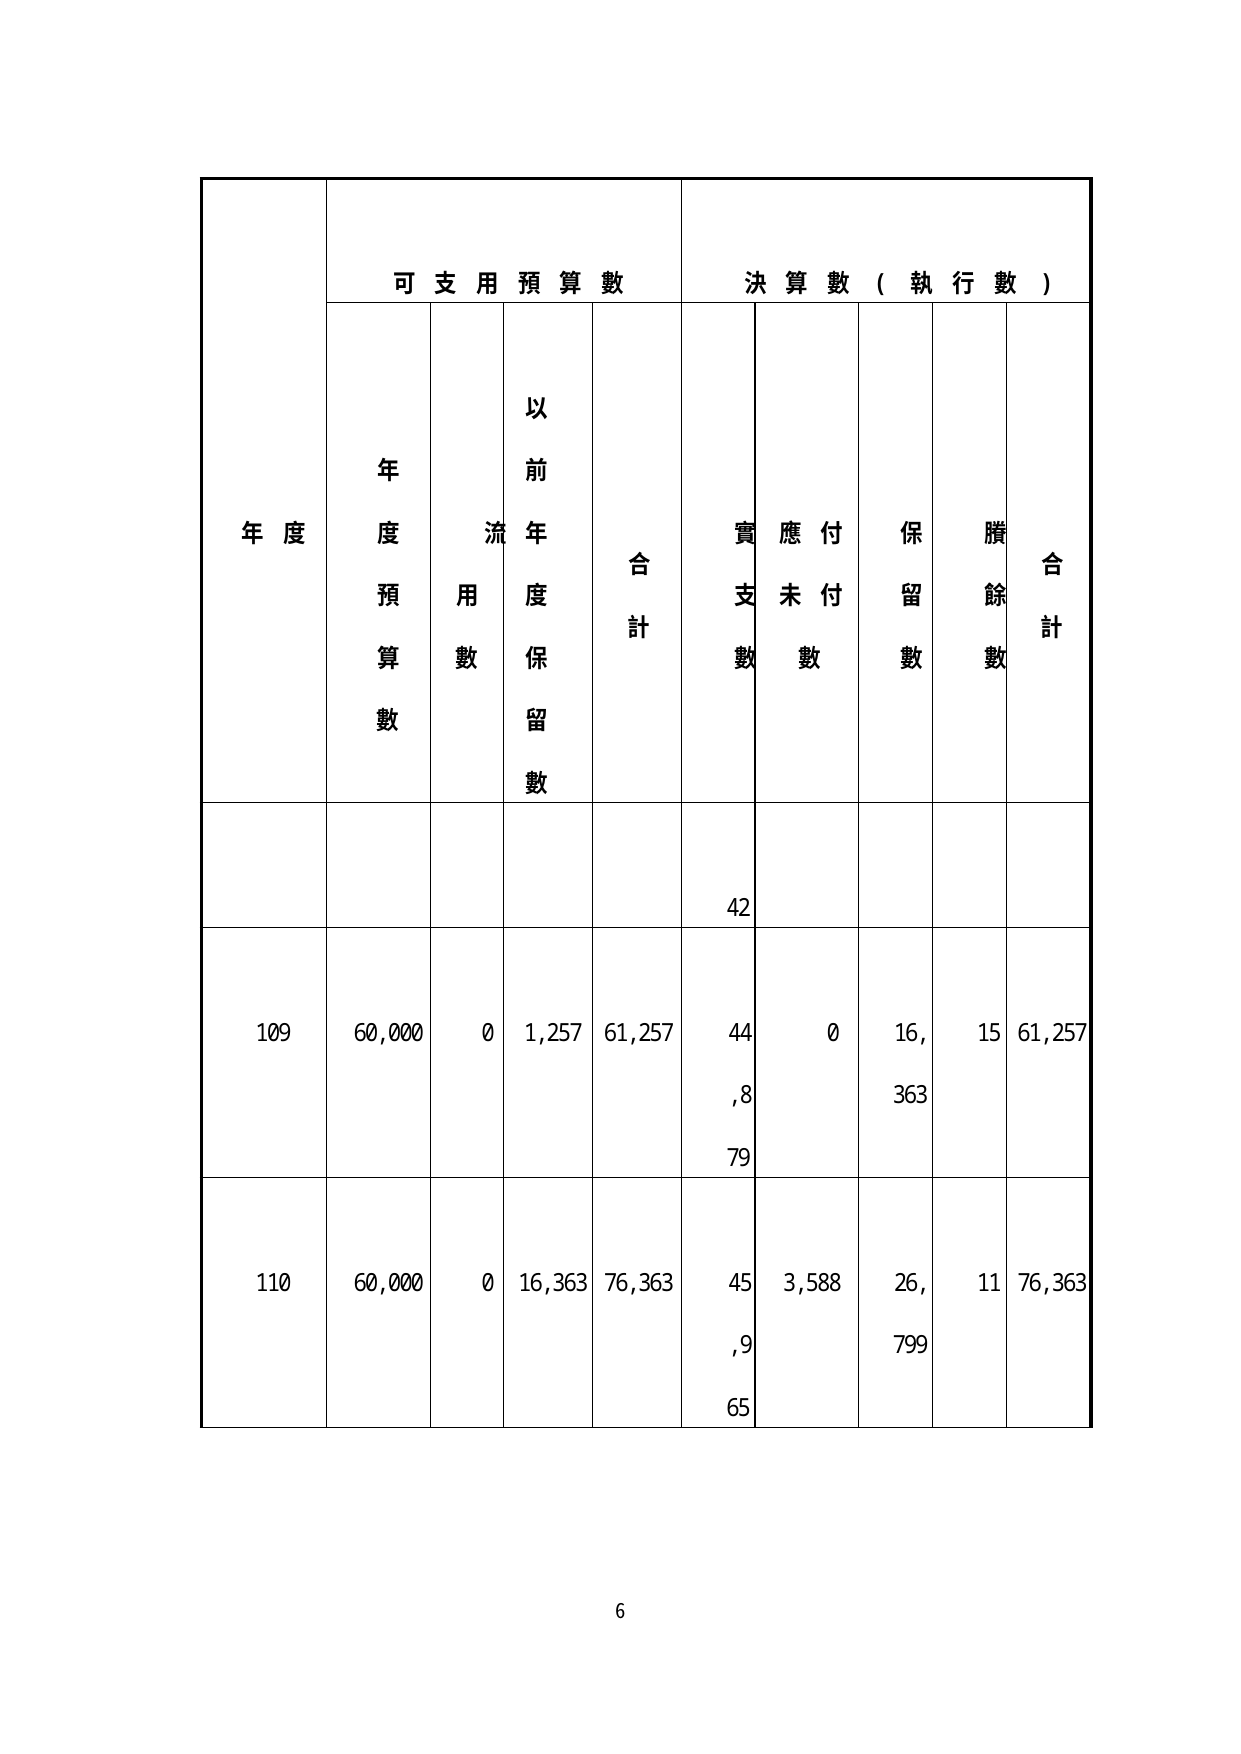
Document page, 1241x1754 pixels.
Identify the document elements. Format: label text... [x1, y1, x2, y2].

table_cell 0 [431, 928, 503, 1177]
table_cell 109 [203, 928, 326, 1177]
table_cell 以前年度保留數 [504, 303, 592, 802]
table_cell [431, 803, 503, 927]
table_cell 15 [933, 928, 1006, 1177]
table_cell 賸餘數 [933, 303, 1006, 802]
table_cell 44,879 [682, 928, 754, 1177]
table_cell 76,363 [593, 1178, 681, 1427]
table_cell [593, 803, 681, 927]
table_cell 0 [431, 1178, 503, 1427]
table_cell 45,965 [682, 1178, 754, 1427]
table_cell 保留數 [859, 303, 932, 802]
table_cell [327, 803, 430, 927]
table_cell 26,799 [859, 1178, 932, 1427]
table_cell 42 [682, 803, 754, 927]
table_cell [756, 803, 858, 927]
table_cell 61,257 [593, 928, 681, 1177]
table_cell 76,363 [1007, 1178, 1089, 1427]
table_cell 3,588 [756, 1178, 858, 1427]
table_cell 11 [933, 1178, 1006, 1427]
table_cell 應付未付數 [756, 303, 858, 802]
table_cell 0 [756, 928, 858, 1177]
table_cell 110 [203, 1178, 326, 1427]
table_cell 61,257 [1007, 928, 1089, 1177]
table_cell [504, 803, 592, 927]
table_cell 1,257 [504, 928, 592, 1177]
table_cell 16,363 [504, 1178, 592, 1427]
table_cell 16,363 [859, 928, 932, 1177]
table_header 年度 [203, 180, 326, 802]
table_header 決算數(執行數) [682, 180, 1089, 302]
table_cell [1007, 803, 1089, 927]
table_cell 合計 [1007, 303, 1089, 802]
table_cell 60,000 [327, 928, 430, 1177]
table_cell 流用數 [431, 303, 503, 802]
table_header 可支用預算數 [327, 180, 681, 302]
table_cell 實支數 [682, 303, 754, 802]
table_cell [933, 803, 1006, 927]
table_cell 年度預算數 [327, 303, 430, 802]
table_cell 合計 [593, 303, 681, 802]
table_cell [203, 803, 326, 927]
table_cell 60,000 [327, 1178, 430, 1427]
table_cell [859, 803, 932, 927]
